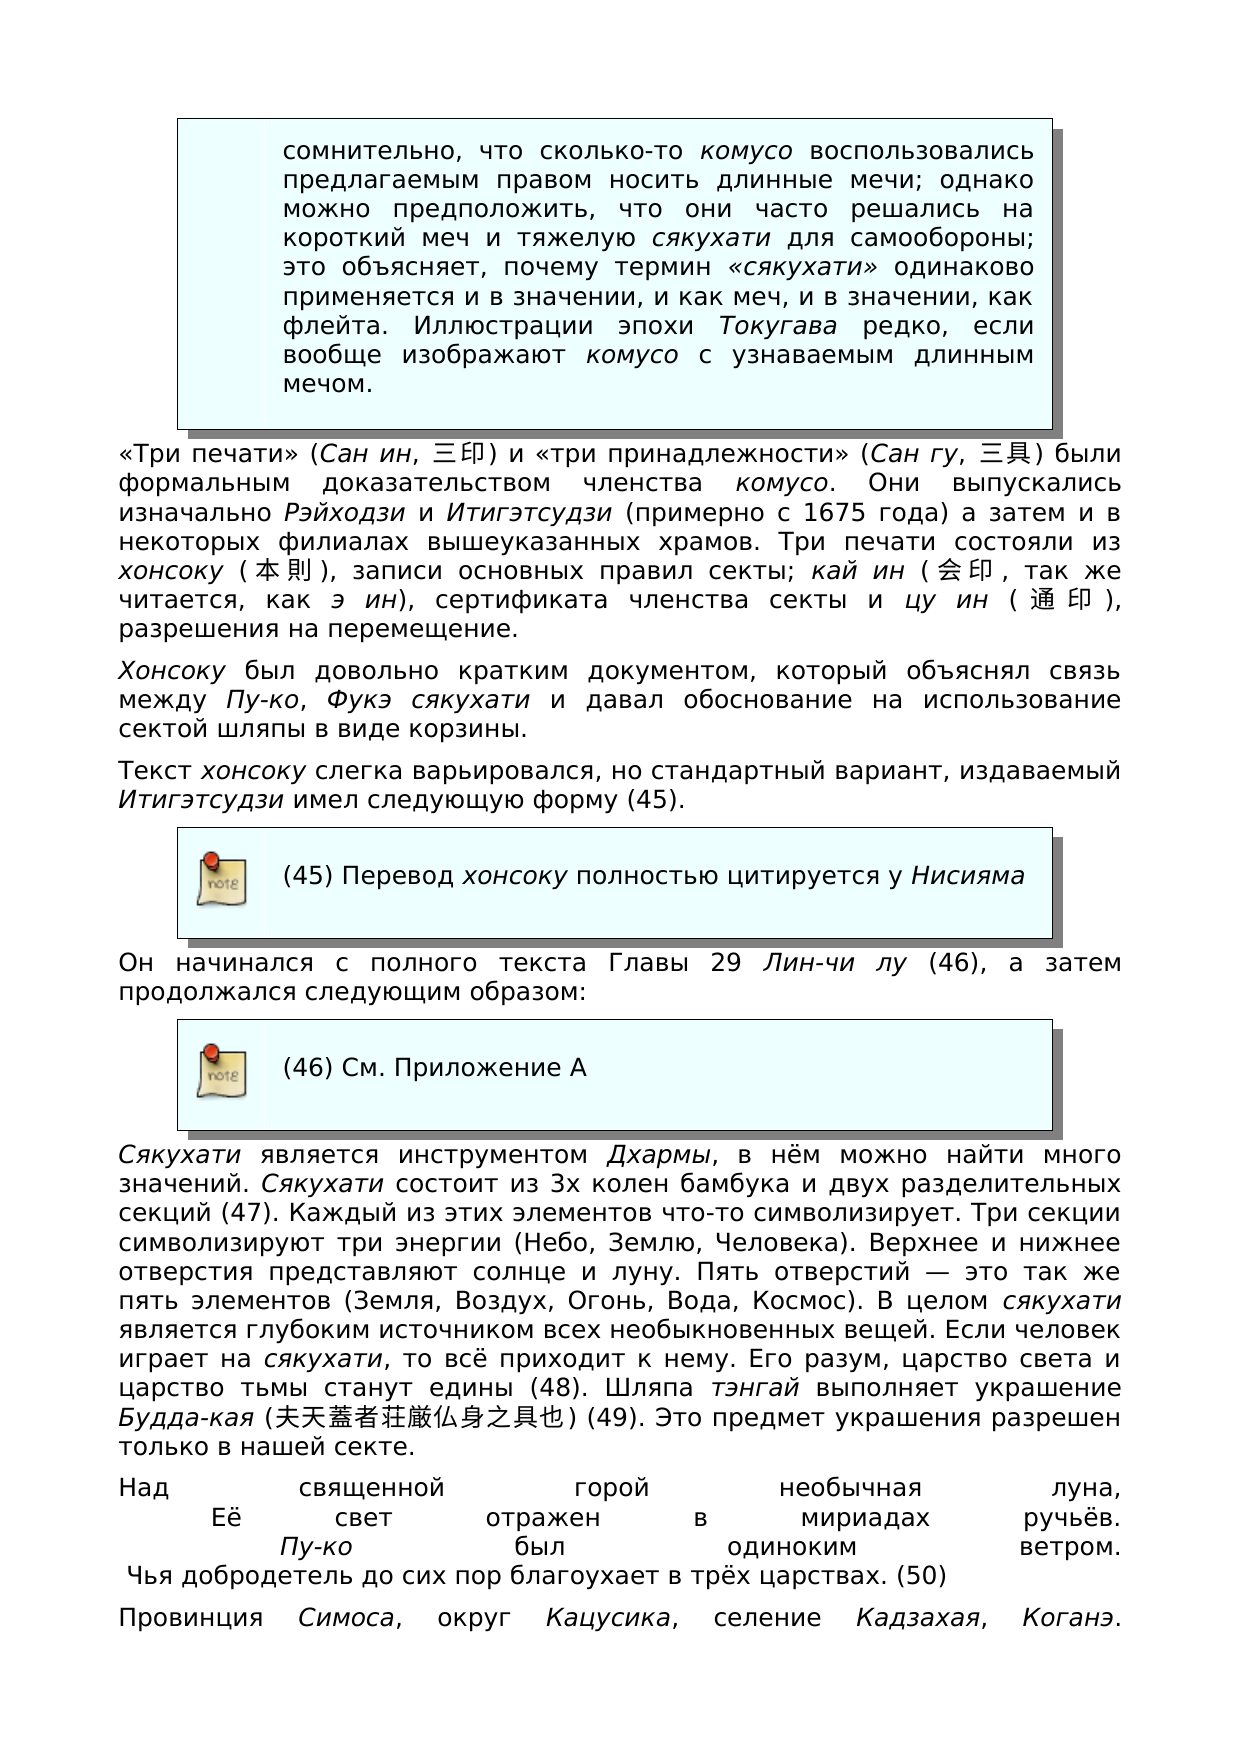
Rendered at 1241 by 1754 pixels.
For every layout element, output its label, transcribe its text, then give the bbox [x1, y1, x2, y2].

table_header [178, 1020, 264, 1129]
table_header (46) См. Приложение А [265, 1020, 1052, 1129]
text Хонсоку был довольно кратким документом, который объяснял связь между Пу-ко, Фукэ сякухати и давал обоснование на использование сектой шляпы в виде корзины. [118, 656, 1122, 743]
table_header [178, 119, 264, 429]
text «Три печати» (Сан ин, 三印) и «три принадлежности» (Сан гу, 三具) были формальным доказательством членства комусо. Они выпускались изначально Рэйходзи и Итигэтсудзи (примерно с 1675 года) а затем и в некоторых филиалах вышеуказанных храмов. Три печати состояли из хонсоку (本則), записи основных правил секты; кай ин (会印, так же читается, как э ин), сертификата членства секты и цу ин (通印), разрешения на перемещение. [118, 439, 1122, 643]
table_header (45) Перевод хонсоку полностью цитируется у Нисияма [265, 828, 1052, 937]
table_header сомнительно, что сколько-то комусо воспользовались предлагаемым правом носить длинные мечи; однако можно предположить, что они часто решались на короткий меч и тяжелую сякухати для самообороны; это объясняет, почему термин «сякухати» одинаково применяется и в значении, и как меч, и в значении, как флейта. Иллюстрации эпохи Токугава редко, если вообще изображают комусо с узнаваемым длинным мечом. [265, 119, 1052, 429]
text Сякухати является инструментом Дхармы, в нём можно найти много значений. Сякухати состоит из 3х колен бамбука и двух разделительных секций (47). Каждый из этих элементов что-то символизирует. Три секции символизируют три энергии (Небо, Землю, Человека). Верхнее и нижнее отверстия представляют солнце и луну. Пять отверстий — это так же пять элементов (Земля, Воздух, Огонь, Вода, Космос). В целом сякухати является глубоким источником всех необыкновенных вещей. Если человек играет на сякухати, то всё приходит к нему. Его разум, царство света и царство тьмы станут едины (48). Шляпа тэнгай выполняет украшение Будда-кая (夫天蓋者荘厳仏身之具也) (49). Это предмет украшения разрешен только в нашей секте. [118, 1140, 1122, 1461]
table_header [178, 828, 264, 937]
text Провинция Симоса, округ Кацусика, селение Кадзахая, Коганэ. [118, 1603, 1122, 1632]
text Текст хонсоку слегка варьировался, но стандартный вариант, издаваемый Итигэтсудзи имел следующую форму (45). [118, 756, 1122, 814]
picture [183, 844, 259, 920]
text Он начинался с полного текста Главы 29 Лин-чи лу (46), а затем продолжался следующим образом: [118, 948, 1122, 1006]
picture [183, 1036, 259, 1112]
text Над священной горой необычная луна, Её свет отражен в мириадах ручьёв. Пу-ко был одиноким ветром. Чья добродетель до сих пор благоухает в трёх царствах. (50) [118, 1473, 1122, 1590]
